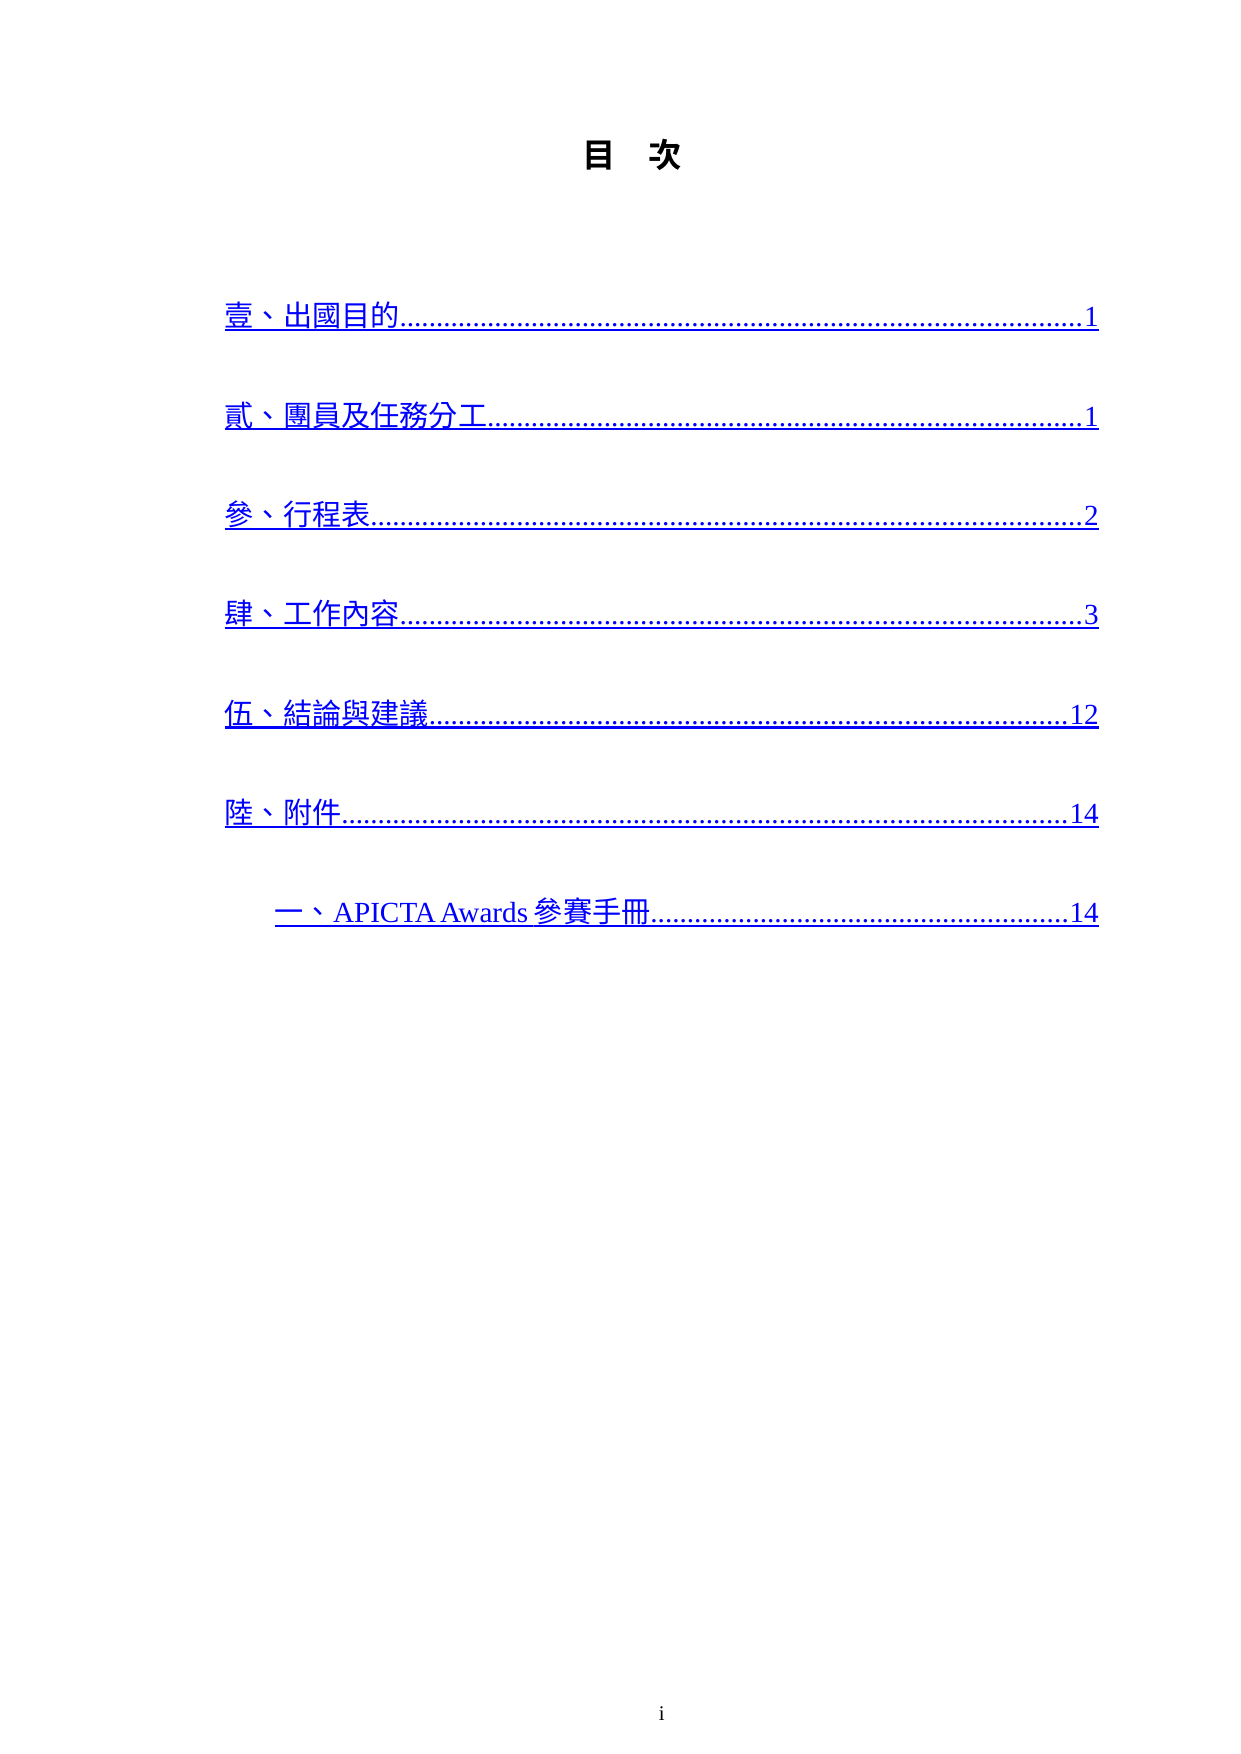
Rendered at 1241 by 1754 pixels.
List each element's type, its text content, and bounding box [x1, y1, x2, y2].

text 陸、附件 14 [165, 773, 1098, 848]
text 參、行程表 2 [165, 475, 1098, 550]
text 壹、出國目的 1 [165, 277, 1098, 351]
text 貳、團員及任務分工 1 [165, 376, 1098, 450]
text 一、APICTA Awards參賽手冊 14 [215, 873, 1098, 947]
text 肆、工作內容 3 [165, 575, 1098, 649]
text 伍、結論與建議 12 [165, 674, 1098, 748]
text 目 次 [165, 115, 1098, 190]
